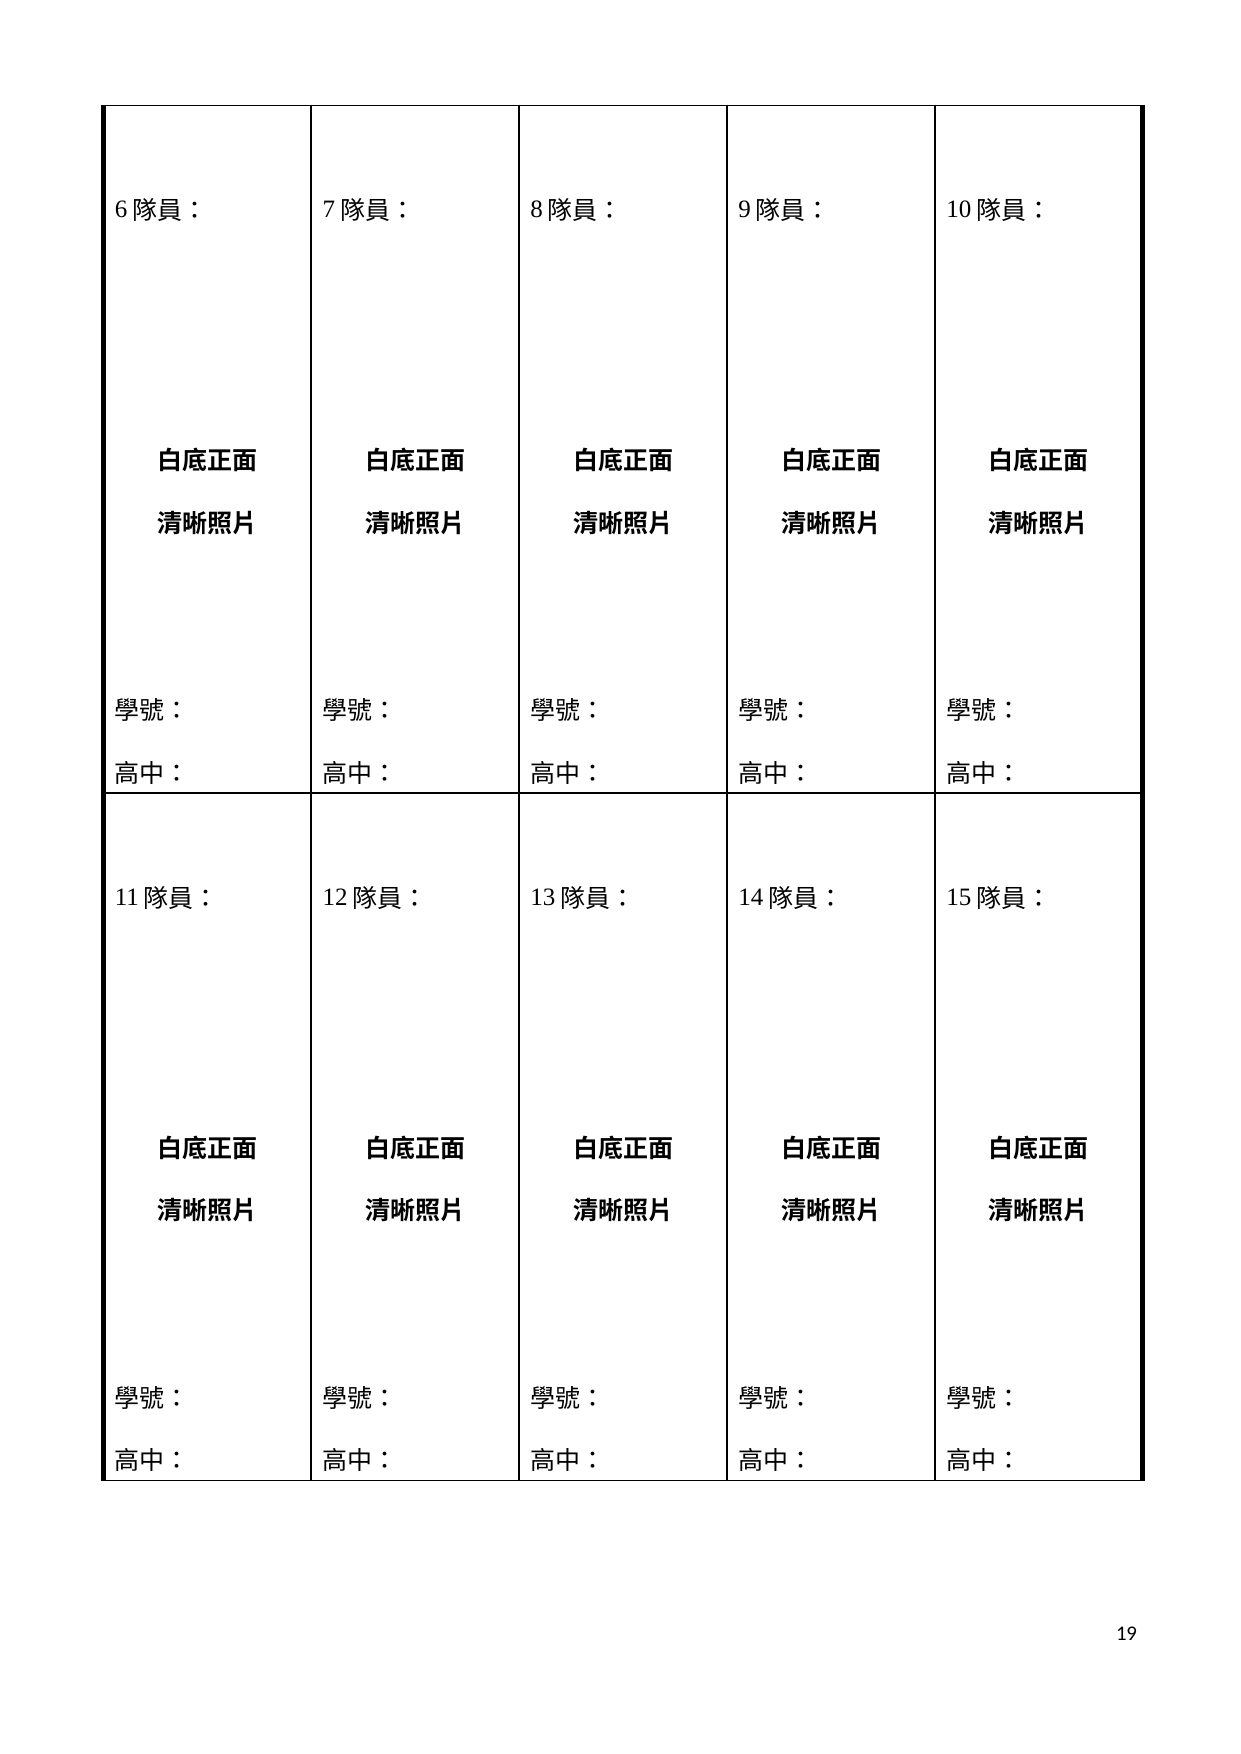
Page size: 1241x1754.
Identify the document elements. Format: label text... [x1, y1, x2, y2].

table_cell 9隊員： 白底正面 清晰照片 學號： 高中： [728, 106, 934, 792]
table_cell 8隊員： 白底正面 清晰照片 學號： 高中： [520, 106, 726, 792]
table_cell 12隊員： 白底正面 清晰照片 學號： 高中： [312, 794, 518, 1479]
table_cell 11隊員： 白底正面 清晰照片 學號： 高中： [106, 794, 310, 1479]
table_cell 13隊員： 白底正面 清晰照片 學號： 高中： [520, 794, 726, 1479]
table_cell 7隊員： 白底正面 清晰照片 學號： 高中： [312, 106, 518, 792]
table_cell 6隊員： 白底正面 清晰照片 學號： 高中： [106, 106, 310, 792]
table_cell 10隊員： 白底正面 清晰照片 學號： 高中： [936, 106, 1140, 792]
table_cell 15隊員： 白底正面 清晰照片 學號： 高中： [936, 794, 1140, 1479]
table_cell 14隊員： 白底正面 清晰照片 學號： 高中： [728, 794, 934, 1479]
